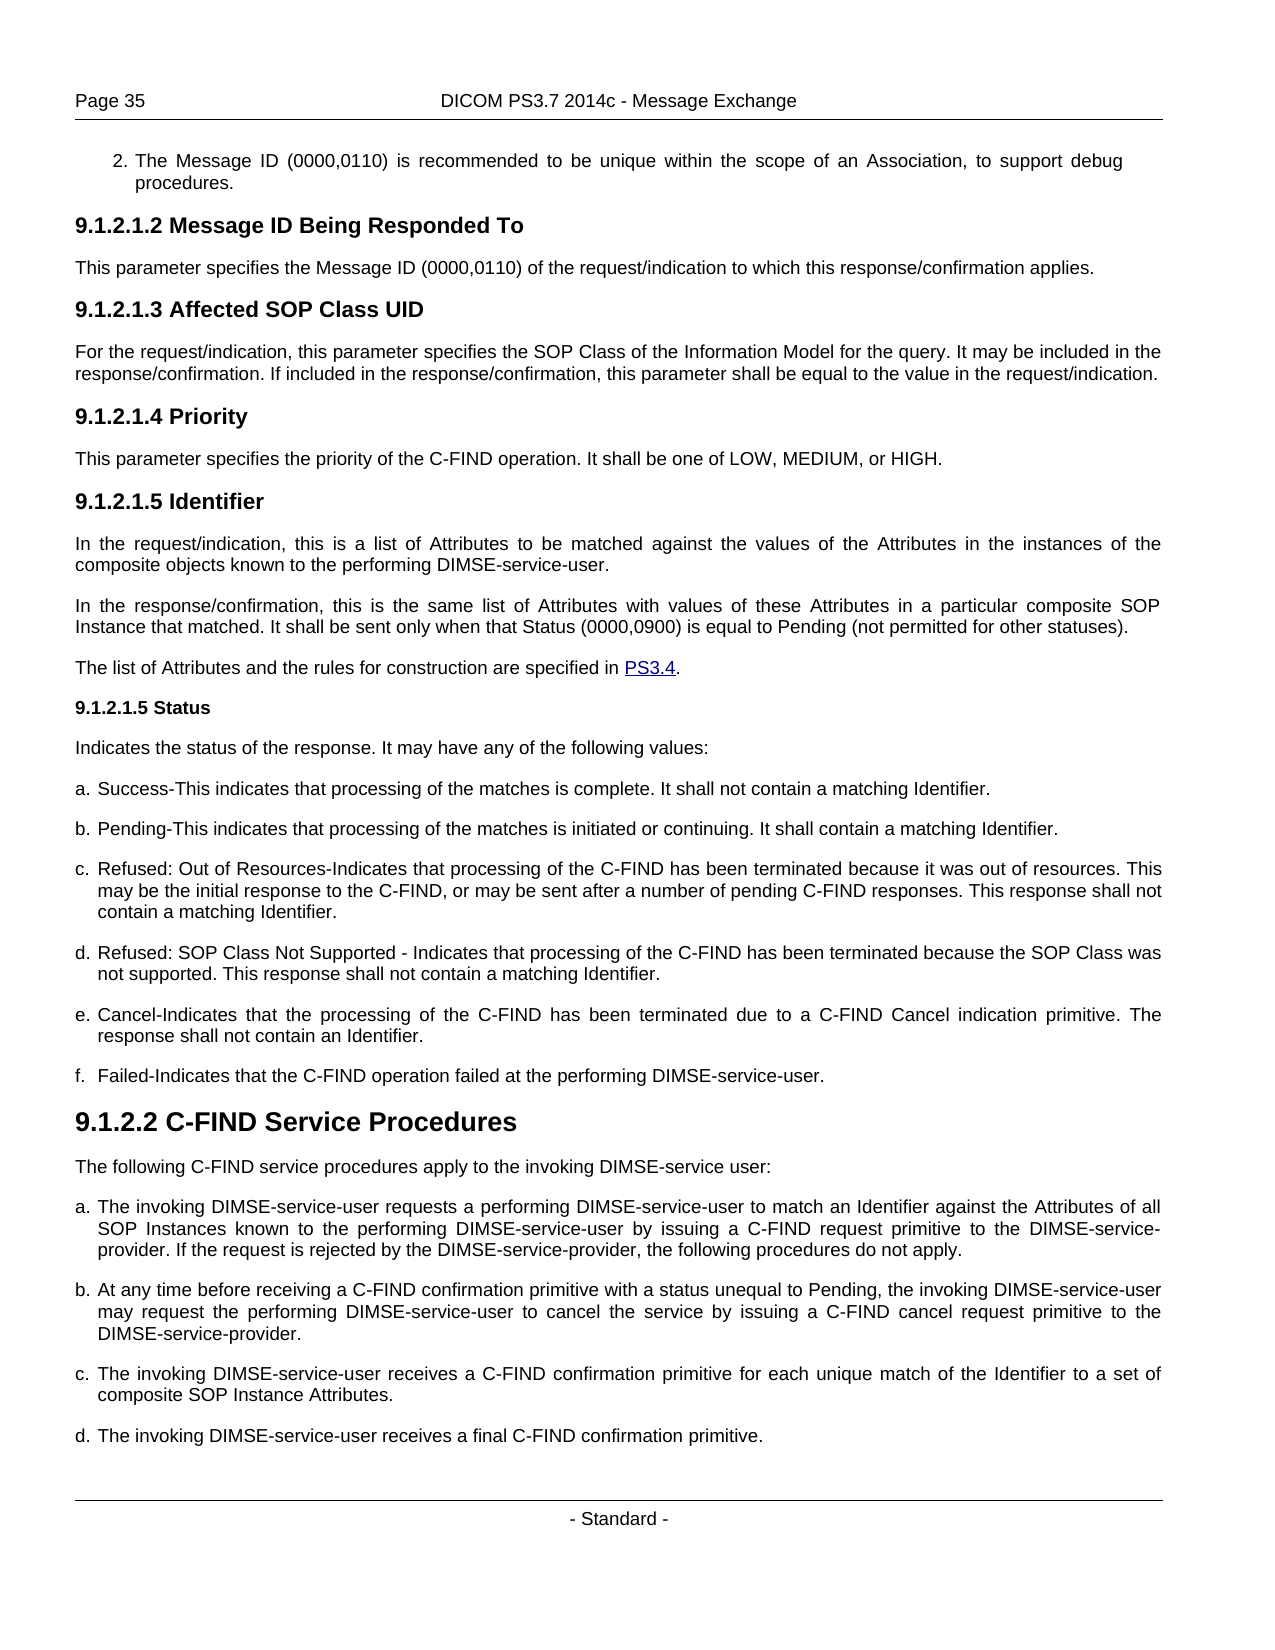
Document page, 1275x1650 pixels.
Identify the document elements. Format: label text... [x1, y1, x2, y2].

text In the response/confirmation, this is the same list of Attributes with values of these Attributes in a particular composite SOP Instance that matched. It shall be sent only when that Status (0000,0900) is equal to Pending (not permitted for other statuses). [75, 594, 1162, 638]
list Cancel-Indicates that the processing of the C-FIND has been terminated due to a C-FIND Cancel indication primitive. The response shall not contain an Identifier. [75, 1003, 1162, 1046]
list The invoking DIMSE-service-user receives a final C-FIND confirmation primitive. [75, 1424, 1162, 1446]
text 9.1.2.1.4 Priority [75, 403, 1162, 429]
text 9.1.2.1.5 Status [75, 697, 1162, 718]
text For the request/indication, this parameter specifies the SOP Class of the Information Model for the query. It may be included in the response/confirmation. If included in the response/confirmation, this parameter shall be equal to the value in the request/indication. [75, 341, 1162, 384]
text In the request/indication, this is a list of Attributes to be matched against the values of the Attributes in the instances of the composite objects known to the performing DIMSE-service-user. [75, 533, 1162, 576]
text 9.1.2.1.2 Message ID Being Responded To [75, 212, 1162, 238]
text This parameter specifies the priority of the C-FIND operation. It shall be one of LOW, MEDIUM, or HIGH. [75, 448, 1162, 469]
list The invoking DIMSE-service-user receives a C-FIND confirmation primitive for each unique match of the Identifier to a set of composite SOP Instance Attributes. [75, 1363, 1162, 1406]
list The Message ID (0000,0110) is recommended to be unique within the scope of an Association, to support debug procedures. [112, 150, 1125, 193]
list The invoking DIMSE-service-user requests a performing DIMSE-service-user to match an Identifier against the Attributes of all SOP Instances known to the performing DIMSE-service-user by issuing a C-FIND request primitive to the DIMSE-service-provider. If the request is rejected by the DIMSE-service-provider, the following procedures do not apply. [75, 1196, 1162, 1261]
text The list of Attributes and the rules for construction are specified in PS3.4. [75, 656, 1162, 678]
text This parameter specifies the Message ID (0000,0110) of the request/indication to which this response/confirmation applies. [75, 256, 1162, 278]
list Pending-This indicates that processing of the matches is initiated or continuing. It shall contain a matching Identifier. [75, 818, 1162, 839]
list Failed-Indicates that the C-FIND operation failed at the performing DIMSE-service-user. [75, 1065, 1162, 1087]
text The following C-FIND service procedures apply to the invoking DIMSE-service user: [75, 1156, 1162, 1177]
list Refused: Out of Resources-Indicates that processing of the C-FIND has been terminated because it was out of resources. This may be the initial response to the C-FIND, or may be sent after a number of pending C-FIND responses. This response shall not contain a matching Identifier. [75, 858, 1162, 923]
text 9.1.2.2 C-FIND Service Procedures [75, 1106, 1162, 1137]
list Success-This indicates that processing of the matches is complete. It shall not contain a matching Identifier. [75, 777, 1162, 799]
text Indicates the status of the response. It may have any of the following values: [75, 737, 1162, 759]
list Refused: SOP Class Not Supported - Indicates that processing of the C-FIND has been terminated because the SOP Class was not supported. This response shall not contain a matching Identifier. [75, 941, 1162, 984]
list At any time before receiving a C-FIND confirmation primitive with a status unequal to Pending, the invoking DIMSE-service-user may request the performing DIMSE-service-user to cancel the service by issuing a C-FIND cancel request primitive to the DIMSE-service-provider. [75, 1279, 1162, 1344]
text 9.1.2.1.3 Affected SOP Class UID [75, 297, 1162, 323]
text 9.1.2.1.5 Identifier [75, 488, 1162, 514]
